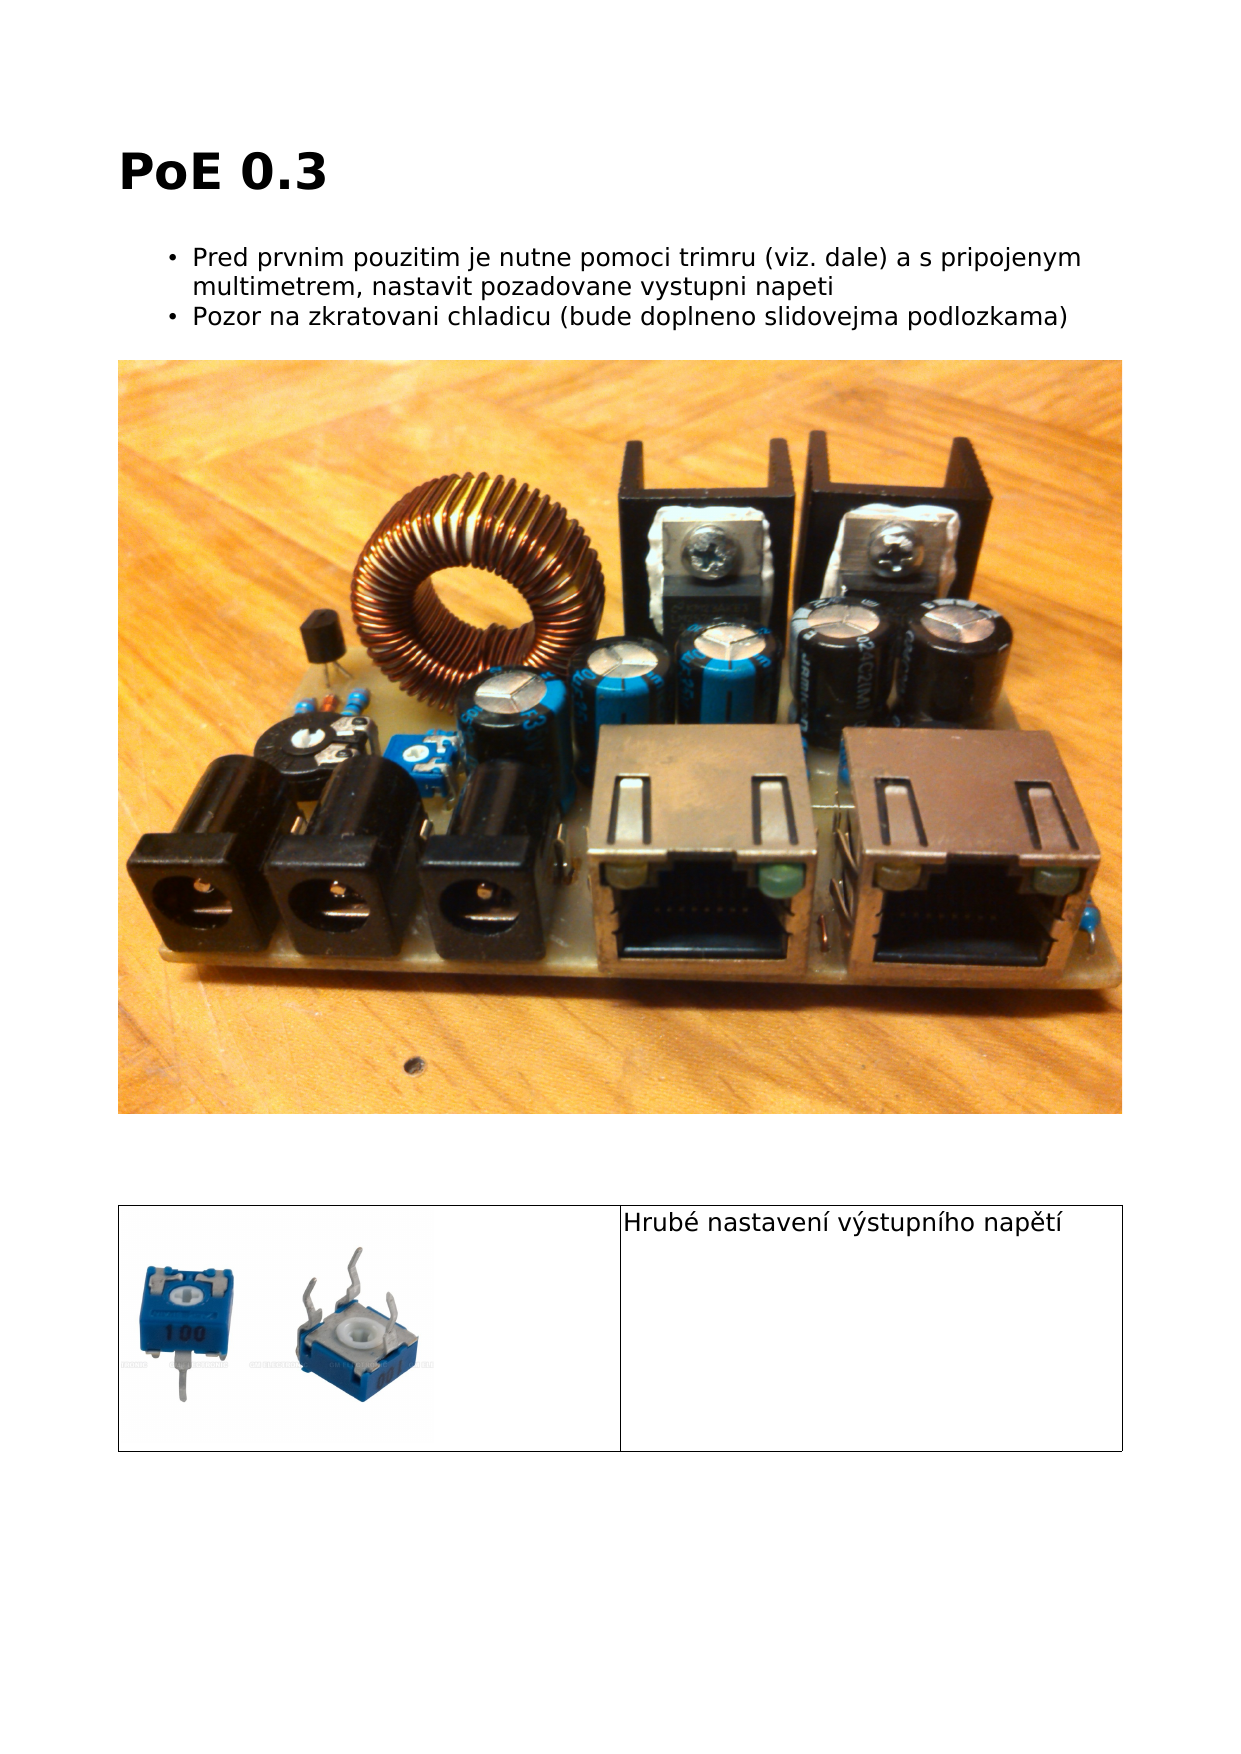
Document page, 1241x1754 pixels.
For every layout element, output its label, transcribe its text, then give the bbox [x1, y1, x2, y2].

picture [121, 1207, 434, 1443]
subtitle PoE 0.3 [118, 143, 1122, 201]
list Pred prvnim pouzitim je nutne pomoci trimru (viz. dale) a s pripojenym multimetrem, nastavit pozadovane vystupni napeti [177, 243, 1122, 302]
table_header Hrubé nastavení výstupního napětí [621, 1206, 1122, 1451]
table_header [119, 1206, 620, 1451]
picture [118, 360, 1123, 1114]
list Pozor na zkratovani chladicu (bude doplneno slidovejma podlozkama) [177, 302, 1122, 331]
